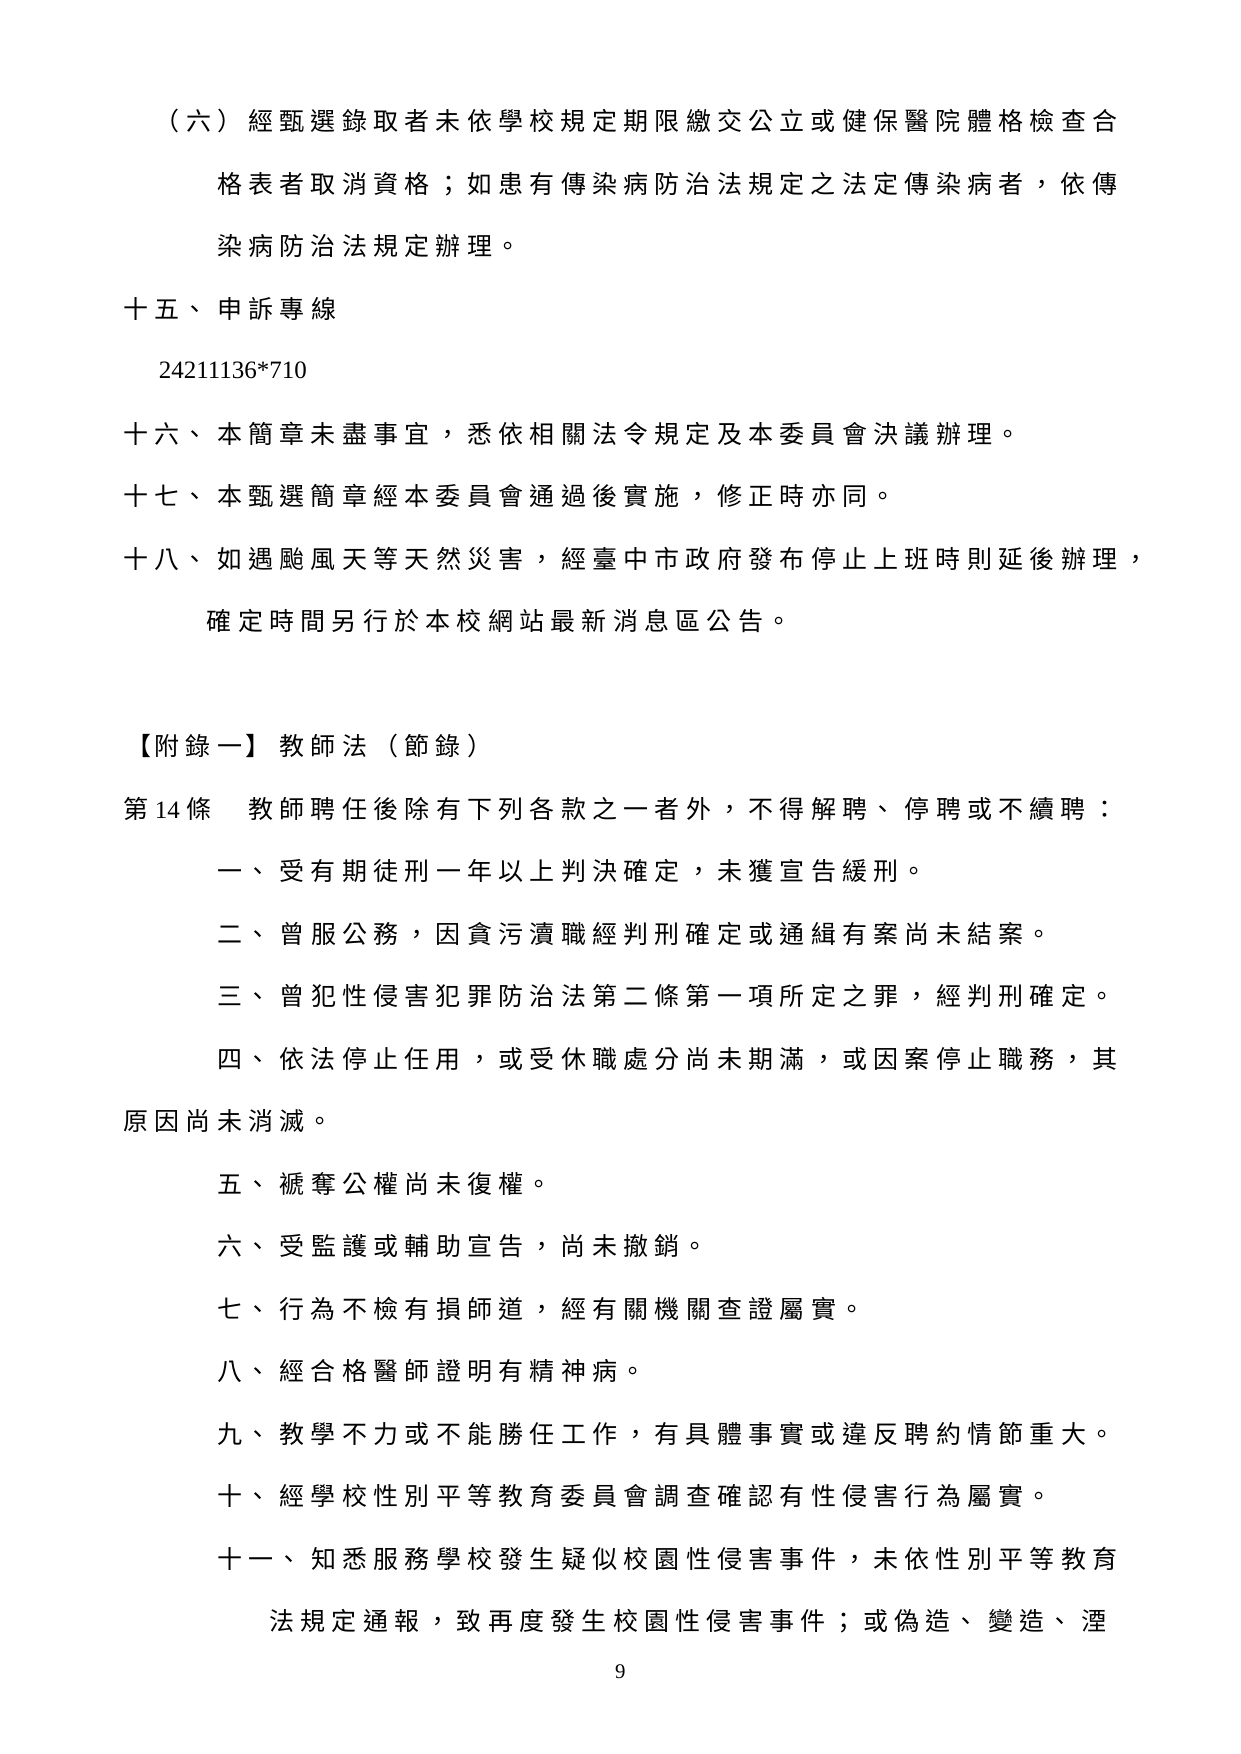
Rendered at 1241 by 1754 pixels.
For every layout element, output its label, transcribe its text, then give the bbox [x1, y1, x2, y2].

text 【附錄一】教師法（節錄） [120, 703, 1120, 766]
text 十五、申訴專線 [120, 266, 1120, 328]
text 一、受有期徒刑一年以上判決確定，未獲宣告緩刑。 [120, 828, 1120, 891]
text 24211136*710 [120, 328, 1120, 391]
text 二、曾服公務，因貪污瀆職經判刑確定或通緝有案尚未結案。 [120, 891, 1120, 953]
text 八、經合格醫師證明有精神病。 [120, 1328, 1120, 1391]
text 四、依法停止任用，或受休職處分尚未期滿，或因案停止職務，其原因尚未消滅。 [120, 1016, 1120, 1141]
text 十六、本簡章未盡事宜，悉依相關法令規定及本委員會決議辦理。 [120, 391, 1120, 453]
text 十八、如遇颱風天等天然災害，經臺中市政府發布停止上班時則延後辦理，確定時間另行於本校網站最新消息區公告。 [120, 516, 1120, 641]
text 七、行為不檢有損師道，經有關機關查證屬實。 [120, 1266, 1120, 1328]
text 第14條 教師聘任後除有下列各款之一者外，不得解聘、停聘或不續聘： [120, 766, 1120, 828]
text 五、褫奪公權尚未復權。 [120, 1141, 1120, 1203]
text 十一、知悉服務學校發生疑似校園性侵害事件，未依性別平等教育法規定通報，致再度發生校園性侵害事件；或偽造、變造、湮 [208, 1516, 1120, 1641]
text 十、經學校性別平等教育委員會調查確認有性侵害行為屬實。 [120, 1453, 1120, 1516]
text （六）經甄選錄取者未依學校規定期限繳交公立或健保醫院體格檢查合格表者取消資格；如患有傳染病防治法規定之法定傳染病者，依傳染病防治法規定辦理。 [147, 78, 1120, 266]
text 三、曾犯性侵害犯罪防治法第二條第一項所定之罪，經判刑確定。 [120, 953, 1120, 1016]
text 十七、本甄選簡章經本委員會通過後實施，修正時亦同。 [120, 453, 1120, 516]
text 九、教學不力或不能勝任工作，有具體事實或違反聘約情節重大。 [120, 1391, 1120, 1453]
text 六、受監護或輔助宣告，尚未撤銷。 [120, 1203, 1120, 1266]
